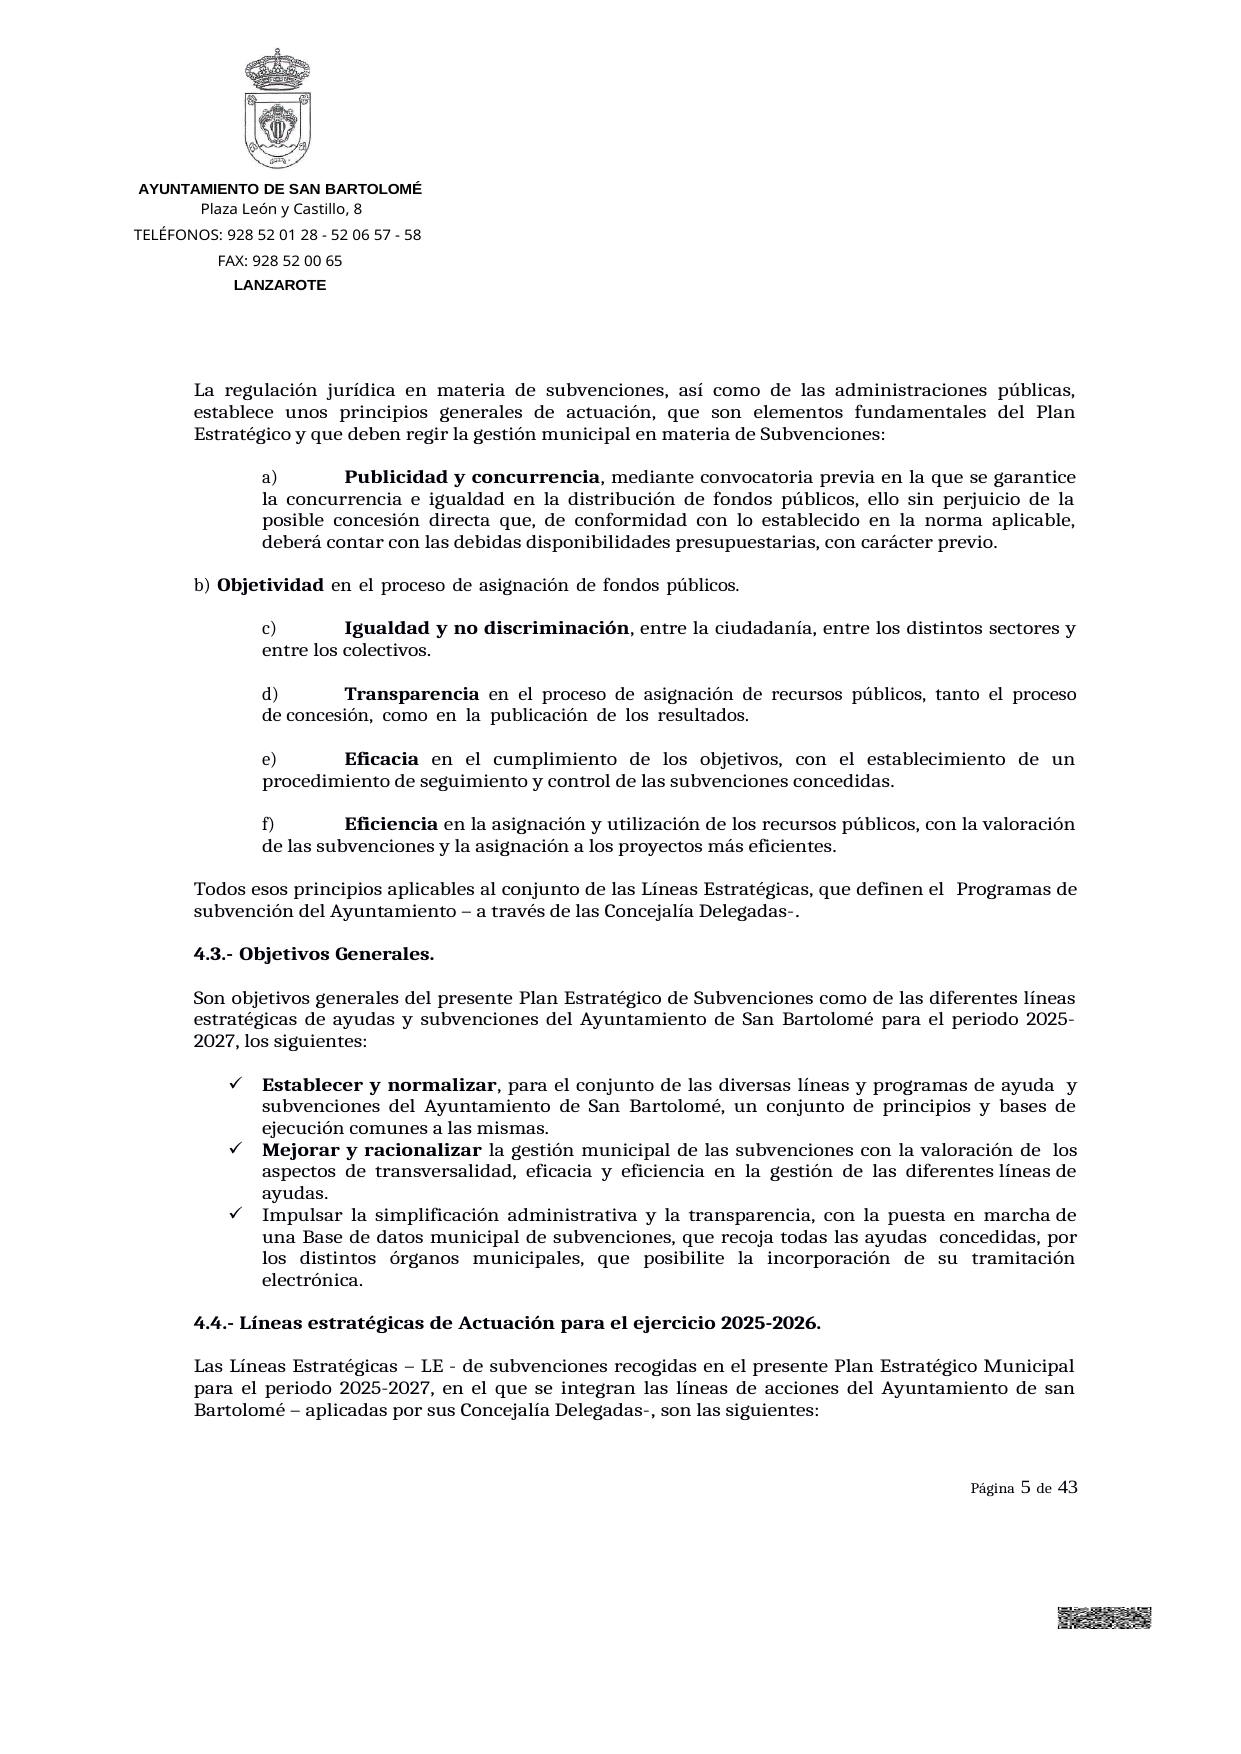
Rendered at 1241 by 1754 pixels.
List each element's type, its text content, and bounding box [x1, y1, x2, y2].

text FAX: 928 52 00 65 [75, 251, 485, 271]
text La regulación jurídica en materia de subvenciones, así como de las administraciones públicas, establece unos principios generales de actuación, que son elementos fundamentales del Plan Estratégico y que deben regir la gestión municipal en materia de Subvenciones: [193, 380, 1077, 445]
subtitle 4.3.- Objetivos Generales. [193, 944, 1196, 966]
list Eficiencia en la asignación y utilización de los recursos públicos, con la valoración de las subvenciones y la asignación a los proyectos más eficientes. [262, 813, 1077, 857]
list Igualdad y no discriminación, entre la ciudadanía, entre los distintos sectores y entre los colectivos. [262, 618, 1077, 661]
text Página 5 de 43 [44, 1476, 1078, 1498]
picture [241, 47, 312, 171]
text Son objetivos generales del presente Plan Estratégico de Subvenciones como de las diferentes líneas estratégicas de ayudas y subvenciones del Ayuntamiento de San Bartolomé para el periodo 2025-2027, los siguientes: [193, 987, 1077, 1052]
list Publicidad y concurrencia, mediante convocatoria previa en la que se garantice la concurrencia e igualdad en la distribución de fondos públicos, ello sin perjuicio de la posible concesión directa que, de conformidad con lo establecido en la norma aplicable, deberá contar con las debidas disponibilidades presupuestarias, con carácter previo. [262, 467, 1077, 553]
subtitle 4.4.- Líneas estratégicas de Actuación para el ejercicio 2025-2026. [193, 1313, 1196, 1334]
text Plaza León y Castillo, 8 TELÉFONOS: 928 52 01 28 - 52 06 57 - 58 [133, 199, 455, 244]
text AYUNTAMIENTO DE SAN BARTOLOMÉ [75, 180, 485, 197]
picture [1057, 1607, 1152, 1629]
text Todos esos principios aplicables al conjunto de las Líneas Estratégicas, que definen el Programas de subvención del Ayuntamiento – a través de las Concejalía Delegadas-. [193, 879, 1077, 922]
list Objetividad en el proceso de asignación de fondos públicos. [193, 575, 1196, 596]
list Mejorar y racionalizar la gestión municipal de las subvenciones con la valoración de los aspectos de transversalidad, eficacia y eficiencia en la gestión de las diferentes líneas de ayudas. [228, 1139, 1077, 1204]
list Transparencia en el proceso de asignación de recursos públicos, tanto el proceso de concesión, como en la publicación de los resultados. [262, 683, 1077, 727]
list Eficacia en el cumplimiento de los objetivos, con el establecimiento de un procedimiento de seguimiento y control de las subvenciones concedidas. [262, 748, 1077, 792]
text Las Líneas Estratégicas – LE - de subvenciones recogidas en el presente Plan Estratégico Municipal para el periodo 2025-2027, en el que se integran las líneas de acciones del Ayuntamiento de san Bartolomé – aplicadas por sus Concejalía Delegadas-, son las siguientes: [193, 1356, 1077, 1421]
list Establecer y normalizar, para el conjunto de las diversas líneas y programas de ayuda y subvenciones del Ayuntamiento de San Bartolomé, un conjunto de principios y bases de ejecución comunes a las mismas. [228, 1074, 1077, 1139]
text LANZAROTE [75, 277, 485, 294]
list Impulsar la simplificación administrativa y la transparencia, con la puesta en marcha de una Base de datos municipal de subvenciones, que recoja todas las ayudas concedidas, por los distintos órganos municipales, que posibilite la incorporación de su tramitación electrónica. [228, 1204, 1077, 1291]
